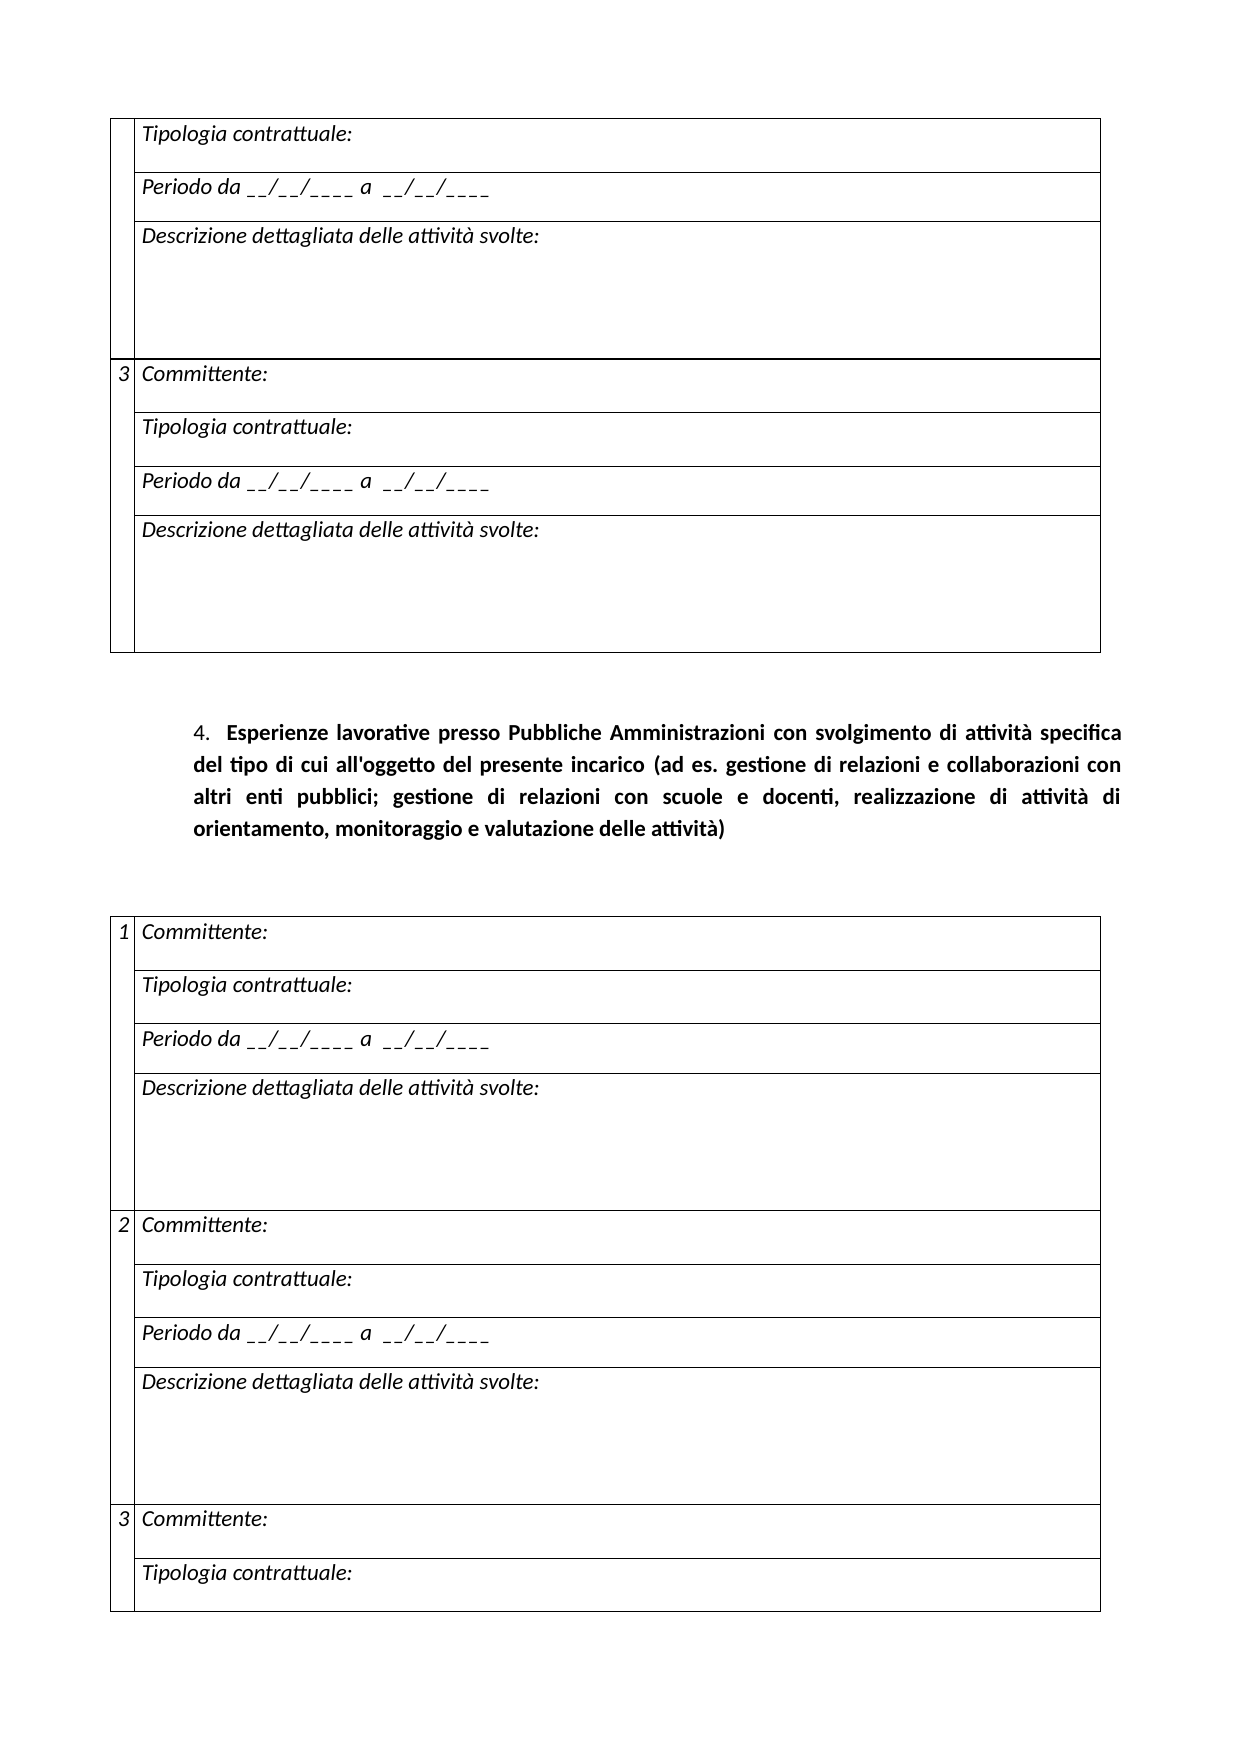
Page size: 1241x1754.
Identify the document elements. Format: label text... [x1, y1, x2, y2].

table_cell Periodo da __/__/____ a __/__/____ [135, 467, 1100, 515]
text 4. Esperienze lavorative presso Pubbliche Amministrazioni con svolgimento di attività specifica del tipo di cui all'oggetto del presente incarico (ad es. gestione di relazioni e collaborazioni con altri enti pubblici; gestione di relazioni con scuole e docenti, realizzazione di attività di orientamento, monitoraggio e valutazione delle attività) [193, 718, 1122, 842]
table_cell Periodo da __/__/____ a __/__/____ [135, 173, 1100, 221]
table_cell Descrizione dettagliata delle attività svolte: [135, 1074, 1100, 1209]
table_header 3 [111, 360, 134, 652]
table_header Committente: [135, 1505, 1100, 1557]
table_header Committente: [135, 1211, 1100, 1264]
table_header Committente: [135, 360, 1100, 412]
table_cell Tipologia contrattuale: [135, 1559, 1100, 1611]
table_header 2 [111, 1211, 134, 1503]
table_cell Tipologia contrattuale: [135, 1265, 1100, 1317]
table_cell Tipologia contrattuale: [135, 971, 1100, 1023]
table_cell Periodo da __/__/____ a __/__/____ [135, 1318, 1100, 1367]
table_cell Periodo da __/__/____ a __/__/____ [135, 1024, 1100, 1073]
table_header Committente: [135, 917, 1100, 970]
table_cell Descrizione dettagliata delle attività svolte: [135, 222, 1100, 358]
table_cell Descrizione dettagliata delle attività svolte: [135, 1368, 1100, 1503]
table_header [111, 119, 134, 358]
table_header 1 [111, 917, 134, 1209]
table_cell Tipologia contrattuale: [135, 413, 1100, 466]
table_cell Descrizione dettagliata delle attività svolte: [135, 516, 1100, 652]
table_cell Tipologia contrattuale: [135, 119, 1100, 172]
table_header 3 [111, 1505, 134, 1611]
